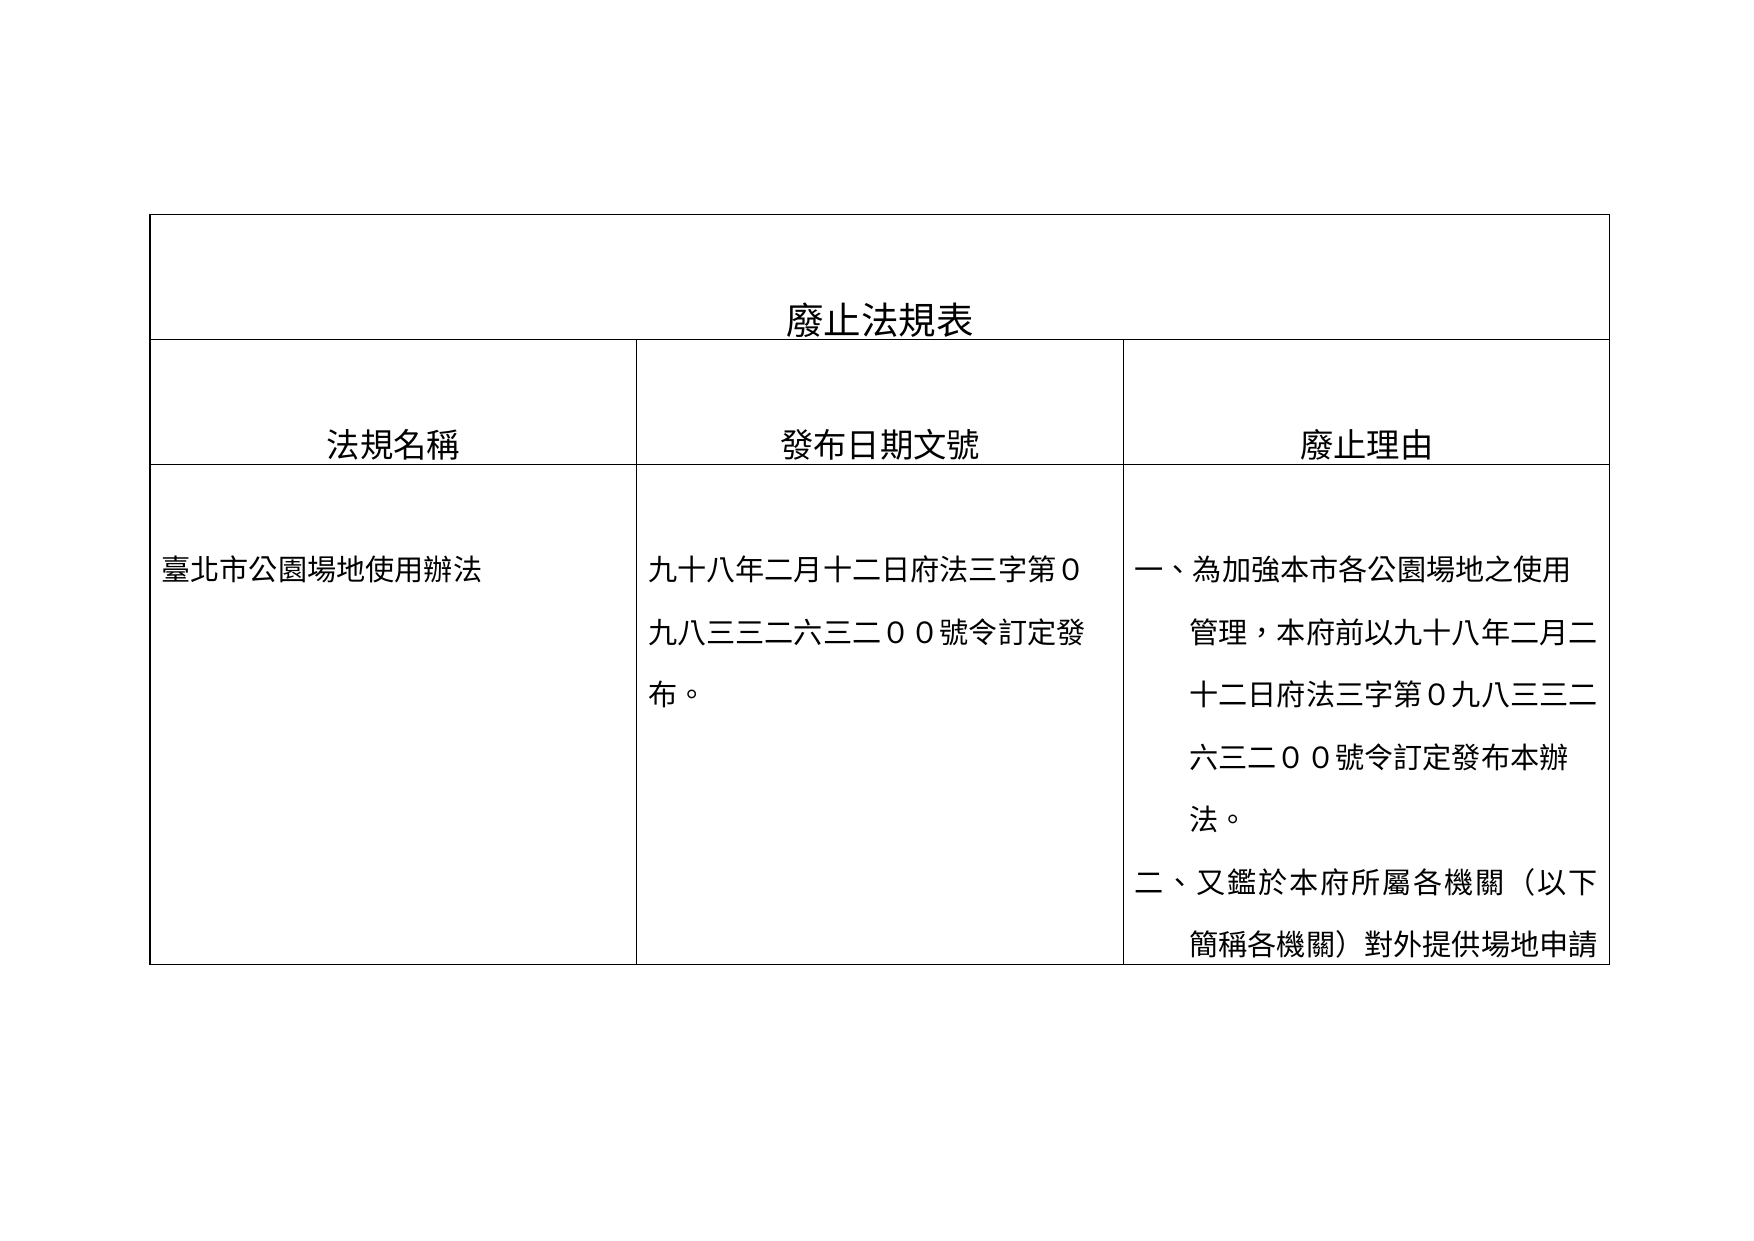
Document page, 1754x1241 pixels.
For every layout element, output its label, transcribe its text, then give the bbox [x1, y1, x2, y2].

table_cell 九十八年二月十二日府法三字第０九八三三二六三二００號令訂定發布。 [637, 465, 1123, 964]
table_cell 一、為加強本市各公園場地之使用管理，本府前以九十八年二月二十二日府法三字第０九八三三二六三二００號令訂定發布本辦法。 二、又鑑於本府所屬各機關（以下簡稱各機關）對外提供場地申請 [1124, 465, 1609, 964]
table_header 廢止法規表 [151, 215, 1609, 339]
table_cell 廢止理由 [1124, 340, 1609, 464]
table_cell 臺北市公園場地使用辦法 [151, 465, 636, 964]
table_cell 法規名稱 [151, 340, 636, 464]
table_cell 發布日期文號 [637, 340, 1123, 464]
